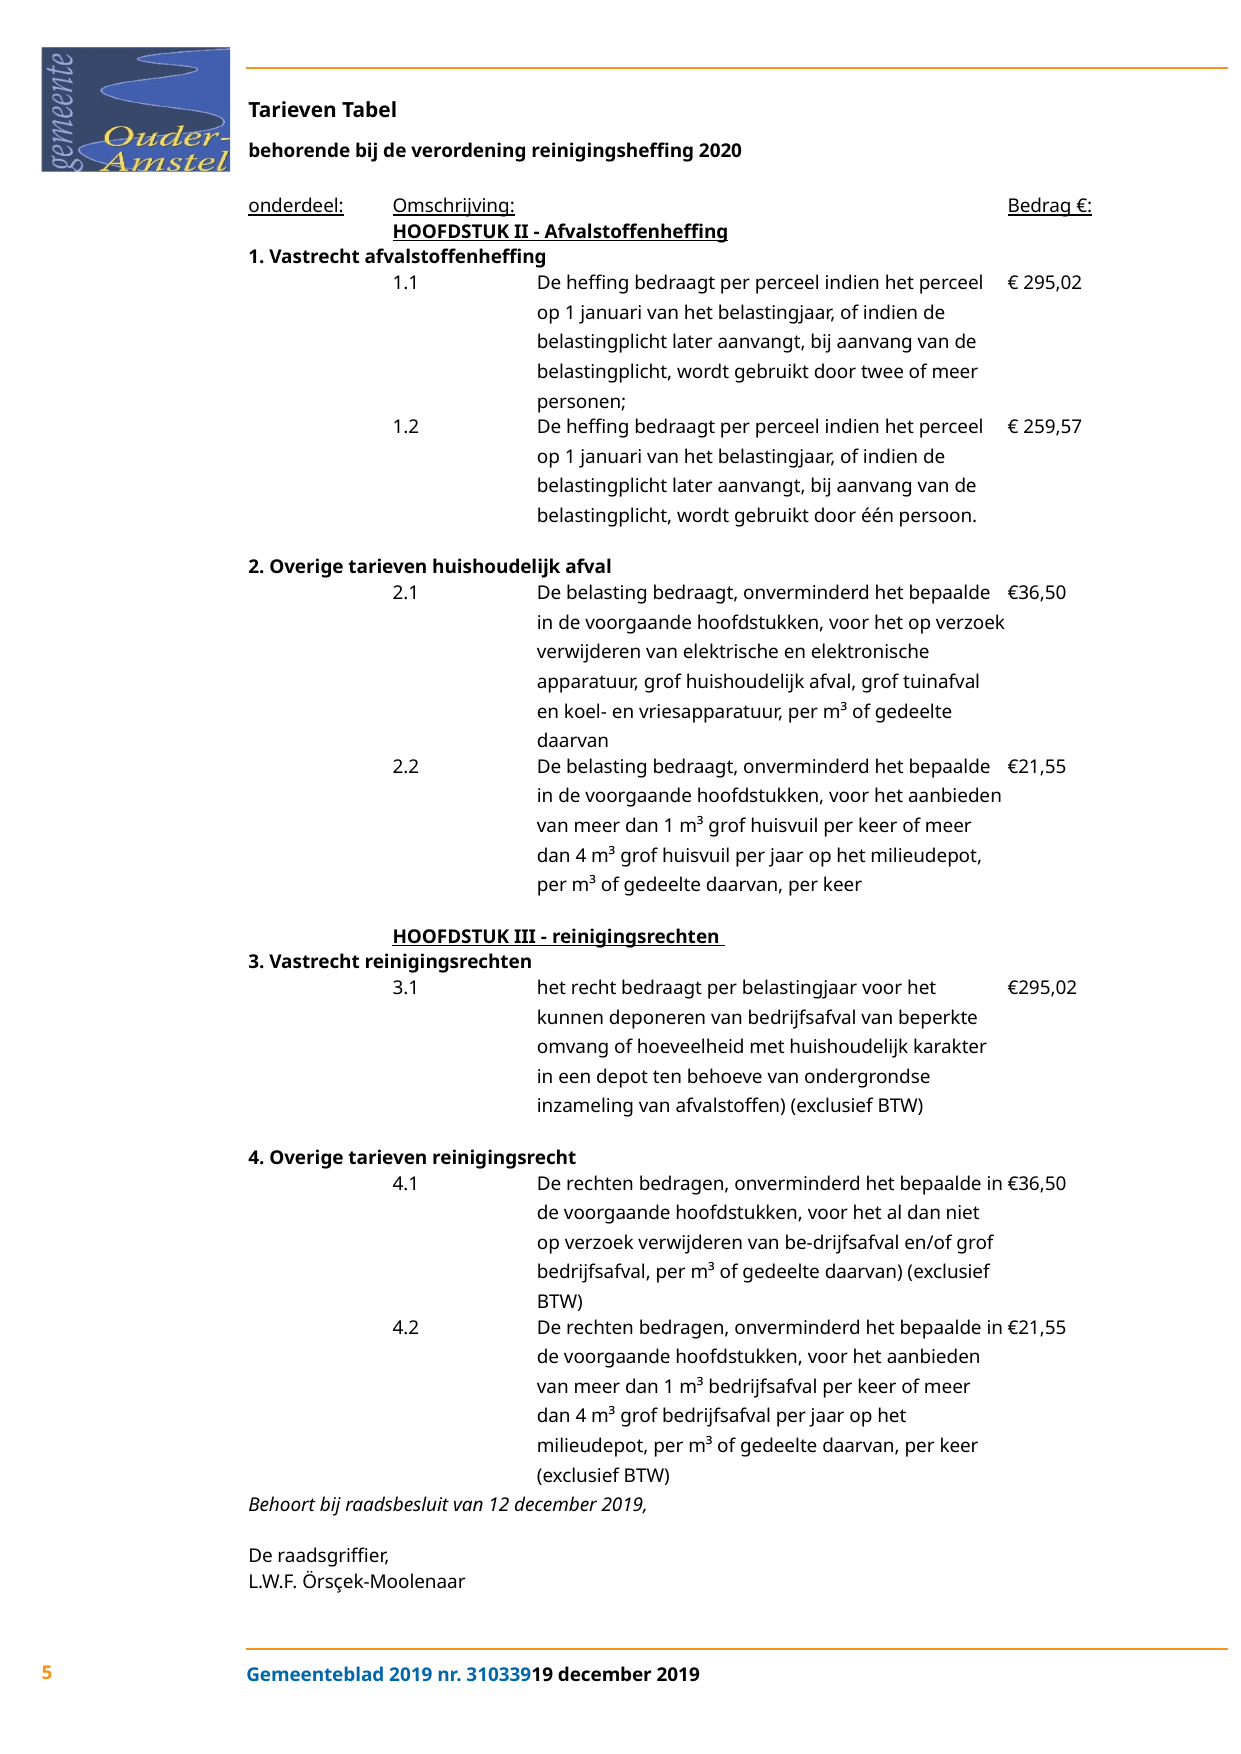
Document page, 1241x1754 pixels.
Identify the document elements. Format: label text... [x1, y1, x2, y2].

picture [41, 47, 231, 172]
table_cell [392, 528, 537, 554]
text behorende bij de verordening reinigingsheffing 2020 [248, 137, 1152, 163]
table_cell [392, 1119, 537, 1144]
table_cell [1007, 949, 1152, 974]
table_cell [537, 528, 1007, 554]
table_cell [248, 414, 392, 528]
table_cell De belasting bedraagt, onverminderd het bepaalde in de voorgaande hoofdstukken, voor het aanbieden van meer dan 1 m³ grof huisvuil per keer of meer dan 4 m³ grof huisvuil per jaar op het milieudepot, per m³ of gedeelte daarvan, per keer [537, 753, 1007, 897]
text Tarieven Tabel [248, 95, 1152, 123]
table_cell €36,50 [1007, 1170, 1152, 1314]
table_cell [248, 974, 392, 1118]
table_cell 4.1 [392, 1170, 537, 1314]
table_cell €36,50 [1007, 580, 1152, 753]
table_cell [537, 1119, 1007, 1144]
table_cell [248, 218, 392, 244]
table_cell [1007, 1144, 1152, 1170]
table_cell 1.2 [392, 414, 537, 528]
table_cell [248, 1119, 392, 1144]
table_cell [248, 270, 392, 413]
table_cell De heffing bedraagt per perceel indien het perceel op 1 januari van het belastingjaar, of indien de belastingplicht later aanvangt, bij aanvang van de belastingplicht, wordt gebruikt door één persoon. [537, 414, 1007, 528]
table_header Omschrijving: [392, 192, 1007, 218]
table_cell De rechten bedragen, onverminderd het bepaalde in de voorgaande hoofdstukken, voor het al dan niet op verzoek verwijderen van be-drijfsafval en/of grof bedrijfsafval, per m³ of gedeelte daarvan) (exclusief BTW) [537, 1170, 1007, 1314]
table_header Bedrag €: [1007, 192, 1152, 218]
table_cell [537, 897, 1007, 923]
table_cell [1007, 244, 1152, 269]
table_cell [248, 753, 392, 897]
table_cell 1.1 [392, 270, 537, 413]
table_cell 1. Vastrecht afvalstoffenheffing [248, 244, 1007, 269]
table_cell 3.1 [392, 974, 537, 1118]
table_cell De heffing bedraagt per perceel indien het perceel op 1 januari van het belastingjaar, of indien de belastingplicht later aanvangt, bij aanvang van de belastingplicht, wordt gebruikt door twee of meer personen; [537, 270, 1007, 413]
table_cell 4.2 [392, 1314, 537, 1488]
table_cell € 295,02 [1007, 270, 1152, 413]
table_cell [248, 1170, 392, 1314]
table_cell [248, 528, 392, 554]
table_cell De rechten bedragen, onverminderd het bepaalde in de voorgaande hoofdstukken, voor het aanbieden van meer dan 1 m³ bedrijfsafval per keer of meer dan 4 m³ grof bedrijfsafval per jaar op het milieudepot, per m³ of gedeelte daarvan, per keer (exclusief BTW) [537, 1314, 1007, 1488]
table_cell De belasting bedraagt, onverminderd het bepaalde in de voorgaande hoofdstukken, voor het op verzoek verwijderen van elektrische en elektronische apparatuur, grof huishoudelijk afval, grof tuinafval en koel- en vriesapparatuur, per m³ of gedeelte daarvan [537, 580, 1007, 753]
text L.W.F. Örsçek-Moolenaar [248, 1568, 1152, 1594]
table_header onderdeel: [248, 192, 392, 218]
table_cell [1007, 528, 1152, 554]
table_cell 2.1 [392, 580, 537, 753]
table_cell HOOFDSTUK III - reinigingsrechten [392, 923, 1007, 949]
table_cell [248, 923, 392, 949]
table_cell [1007, 897, 1152, 923]
table_cell [392, 897, 537, 923]
table_cell 2. Overige tarieven huishoudelijk afval [248, 554, 1007, 579]
table_cell €21,55 [1007, 753, 1152, 897]
table_cell 3. Vastrecht reinigingsrechten [248, 949, 1007, 974]
table_cell [1007, 218, 1152, 244]
table_cell €21,55 [1007, 1314, 1152, 1488]
table_cell [1007, 554, 1152, 579]
table_cell [248, 1314, 392, 1488]
table_cell 2.2 [392, 753, 537, 897]
table_cell [248, 580, 392, 753]
table_cell € 259,57 [1007, 414, 1152, 528]
table_cell 4. Overige tarieven reinigingsrecht [248, 1144, 1007, 1170]
table_cell €295,02 [1007, 974, 1152, 1118]
text De raadsgriffier, [248, 1542, 1152, 1568]
table_cell het recht bedraagt per belastingjaar voor het kunnen deponeren van bedrijfsafval van beperkte omvang of hoeveelheid met huishoudelijk karakter in een depot ten behoeve van ondergrondse inzameling van afvalstoffen) (exclusief BTW) [537, 974, 1007, 1118]
text Behoort bij raadsbesluit van 12 december 2019, [248, 1491, 1152, 1517]
table_cell [1007, 1119, 1152, 1144]
table_cell HOOFDSTUK II - Afvalstoffenheffing [392, 218, 1007, 244]
table_cell [1007, 923, 1152, 949]
table_cell [248, 897, 392, 923]
